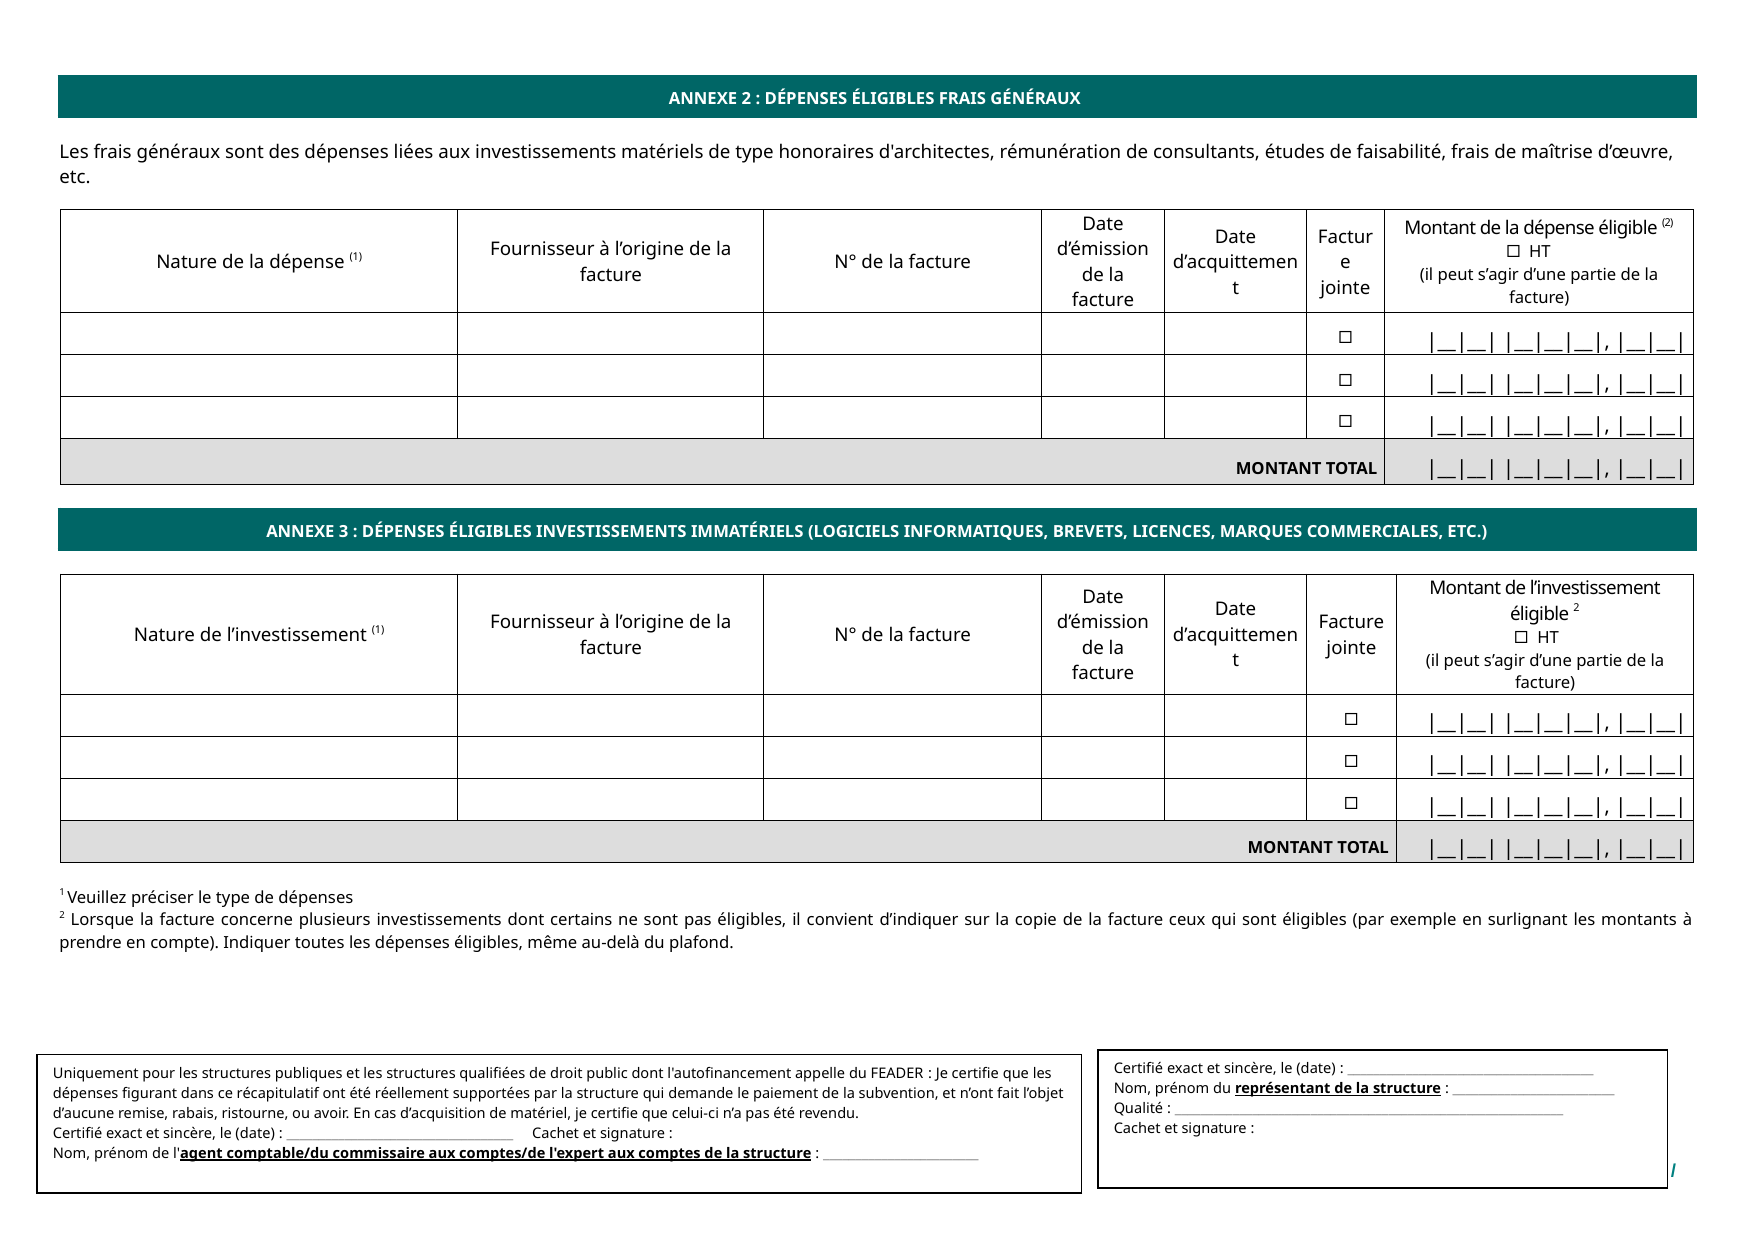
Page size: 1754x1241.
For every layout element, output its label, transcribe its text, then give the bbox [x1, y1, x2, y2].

text 1 Veuillez préciser le type de dépenses [59, 885, 1695, 908]
table_cell [764, 397, 1041, 438]
table_cell [458, 313, 763, 354]
table_header Date d’émission de la facture [1042, 575, 1164, 694]
table_cell [1042, 397, 1164, 438]
table_cell [61, 355, 457, 396]
table_cell  [1307, 695, 1396, 736]
table_cell [61, 695, 457, 736]
table_cell [1165, 397, 1306, 438]
text Certifié exact et sincère, le (date) : ______________________________________ [1113, 1058, 1651, 1078]
table_cell  [1307, 779, 1396, 819]
table_cell [61, 397, 457, 438]
table_cell [61, 779, 457, 819]
table_cell [1042, 695, 1164, 736]
table_cell [458, 397, 763, 438]
table_header Date d’acquittement [1165, 210, 1306, 312]
table_cell  [1307, 737, 1396, 778]
table_header Fournisseur à l’origine de la facture [458, 575, 763, 694]
table_cell |__|__| |__|__|__|, |__|__| [1397, 779, 1693, 819]
table_cell [1165, 355, 1306, 396]
text Cachet et signature : [1113, 1118, 1651, 1138]
table_header N° de la facture [764, 575, 1041, 694]
table_header Montant de l’investissement éligible 2  HT (il peut s’agir d’une partie de la facture) [1397, 575, 1693, 694]
table_cell [764, 313, 1041, 354]
table_cell [1165, 695, 1306, 736]
table_cell [764, 695, 1041, 736]
text 2 Lorsque la facture concerne plusieurs investissements dont certains ne sont pas éligibles, il convient d’indiquer sur la copie de la facture ceux qui sont éligibles (par exemple en surlignant les montants à prendre en compte). Indiquer toutes les dépenses éligibles, même au-delà du plafond. [59, 908, 1695, 953]
text Qualité : ____________________________________________________________ [1113, 1098, 1651, 1118]
table_cell [458, 737, 763, 778]
table_cell MONTANT TOTAL [61, 821, 1396, 862]
table_cell [1165, 779, 1306, 819]
text Nom, prénom de l'agent comptable/du commissaire aux comptes/de l'expert aux comptes de la structure : ________________________ [53, 1142, 1066, 1162]
table_cell |__|__| |__|__|__|, |__|__| [1397, 821, 1693, 862]
table_cell [1042, 779, 1164, 819]
table_cell [1042, 355, 1164, 396]
table_cell  [1307, 397, 1384, 438]
table_header Facture jointe [1307, 575, 1396, 694]
table_cell [458, 695, 763, 736]
table_header Nature de l’investissement (1) [61, 575, 457, 694]
table_header N° de la facture [764, 210, 1041, 312]
table_cell [458, 355, 763, 396]
table_cell [1165, 737, 1306, 778]
table_header Date d’émission de la facture [1042, 210, 1164, 312]
text Nom, prénom du représentant de la structure : _________________________ [1113, 1078, 1651, 1098]
table_header Montant de la dépense éligible (2)  HT (il peut s’agir d’une partie de la facture) [1385, 210, 1693, 312]
table_cell  [1307, 355, 1384, 396]
text Certifié exact et sincère, le (date) : ___________________________________ Cachet et signature : [53, 1122, 1066, 1142]
table_header Nature de la dépense (1) [61, 210, 457, 312]
table_cell [1165, 313, 1306, 354]
table_cell [61, 737, 457, 778]
table_cell [764, 779, 1041, 819]
table_header ANNEXE 2 : Dépenses éligibles frais généraux [61, 78, 1693, 115]
table_cell [764, 737, 1041, 778]
table_cell |__|__| |__|__|__|, |__|__| [1385, 313, 1693, 354]
table_cell [764, 355, 1041, 396]
table_cell |__|__| |__|__|__|, |__|__| [1397, 695, 1693, 736]
table_cell [1042, 737, 1164, 778]
table_header Fournisseur à l’origine de la facture [458, 210, 763, 312]
table_cell [1042, 313, 1164, 354]
table_cell |__|__| |__|__|__|, |__|__| [1385, 397, 1693, 438]
table_cell [458, 779, 763, 819]
table_cell |__|__| |__|__|__|, |__|__| [1385, 439, 1693, 484]
table_cell [61, 313, 457, 354]
table_cell |__|__| |__|__|__|, |__|__| [1397, 737, 1693, 778]
table_cell MONTANT TOTAL [61, 439, 1384, 484]
table_cell  [1307, 313, 1384, 354]
text Uniquement pour les structures publiques et les structures qualifiées de droit public dont l'autofinancement appelle du FEADER : Je certifie que les dépenses figurant dans ce récapitulatif ont été réellement supportées par la structure qui demande le paiement de la subvention, et n’ont fait l’objet d’aucune remise, rabais, ristourne, ou avoir. En cas d’acquisition de matériel, je certifie que celui-ci n’a pas été revendu. [53, 1063, 1066, 1122]
table_header Facture jointe [1307, 210, 1384, 312]
table_header Date d’acquittement [1165, 575, 1306, 694]
table_cell |__|__| |__|__|__|, |__|__| [1385, 355, 1693, 396]
table_header ANNEXE 3 : Dépenses éligibles investissements immatériels (LOGICIELS INFORMATIQUES, BREVETS, LICENCES, MARQUES COMMERCIALES, ETC.) [61, 511, 1693, 548]
text Les frais généraux sont des dépenses liées aux investissements matériels de type honoraires d'architectes, rémunération de consultants, études de faisabilité, frais de maîtrise d’œuvre, etc. [59, 138, 1695, 189]
